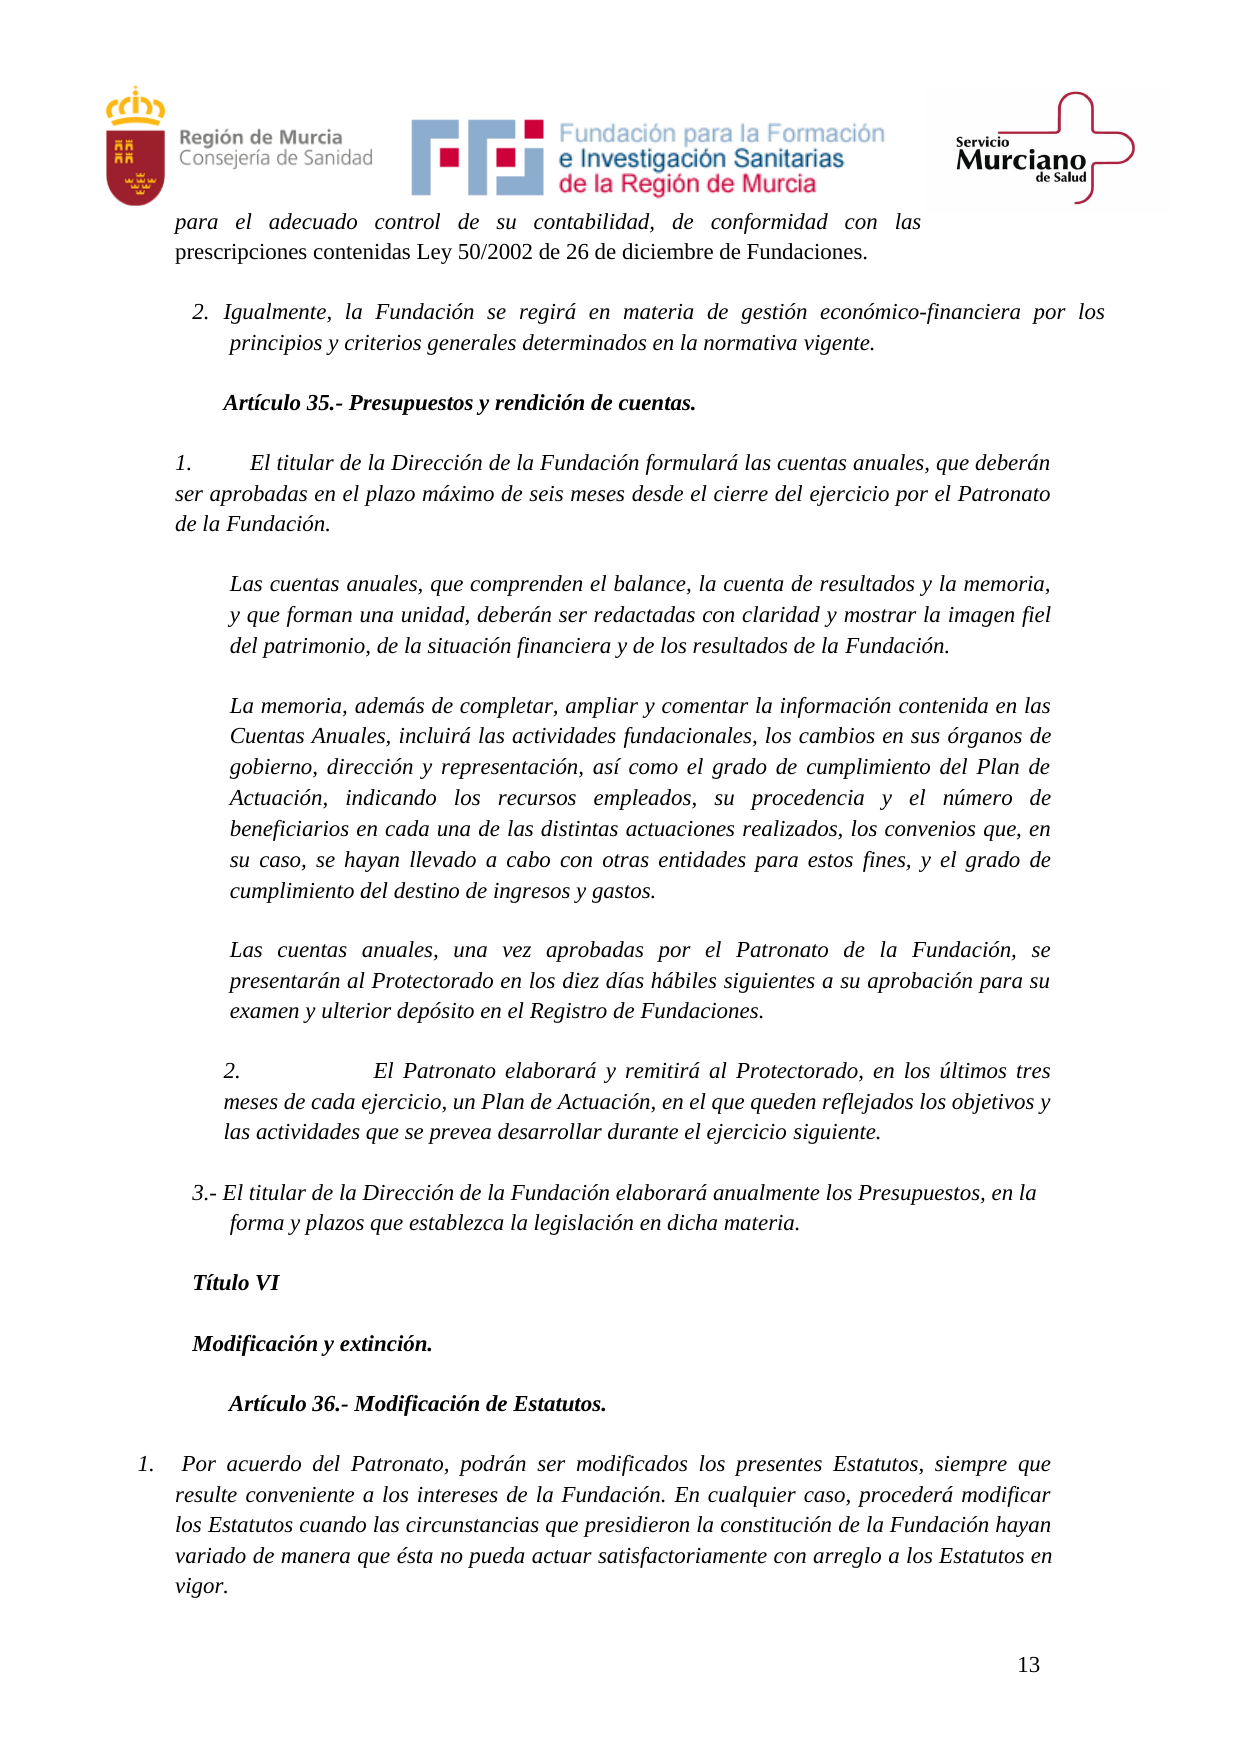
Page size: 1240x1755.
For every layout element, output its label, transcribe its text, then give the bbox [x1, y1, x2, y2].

text Las cuentas anuales, una vez aprobadas por el Patronato de la Fundación, se presentarán al Protectorado en los diez días hábiles siguientes a su aprobación para su examen y ulterior depósito en el Registro de Fundaciones. [229, 936, 1054, 1023]
list Por acuerdo del Patronato, podrán ser modificados los presentes Estatutos, siempre que resulte conveniente a los intereses de la Fundación. En cualquier caso, procederá modificar los Estatutos cuando las circunstancias que presidieron la constitución de la Fundación hayan variado de manera que ésta no pueda actuar satisfactoriamente con arreglo a los Estatutos en vigor. [137, 1450, 1054, 1599]
list Igualmente, la Fundación se regirá en materia de gestión económico-financiera por los principios y criterios generales determinados en la normativa vigente. [192, 298, 1108, 355]
list El Patronato elaborará y remitirá al Protectorado, en los últimos tres meses de cada ejercicio, un Plan de Actuación, en el que queden reflejados los objetivos y las actividades que se prevea desarrollar durante el ejercicio siguiente. [223, 1057, 1054, 1145]
text Las cuentas anuales, que comprenden el balance, la cuenta de resultados y la memoria, y que forman una unidad, deberán ser redactadas con claridad y mostrar la imagen fiel del patrimonio, de la situación financiera y de los resultados de la Fundación. [229, 571, 1054, 658]
text Artículo 36.- Modificación de Estatutos. [229, 1390, 1108, 1416]
text La memoria, además de completar, ampliar y comentar la información contenida en las Cuentas Anuales, incluirá las actividades fundacionales, los cambios en sus órganos de gobierno, dirección y representación, así como el grado de cumplimiento del Plan de Actuación, indicando los recursos empleados, su procedencia y el número de beneficiarios en cada una de las distintas actuaciones realizados, los convenios que, en su caso, se hayan llevado a cabo con otras entidades para estos fines, y el grado de cumplimiento del destino de ingresos y gastos. [229, 692, 1054, 903]
subtitle Título VI [192, 1269, 1108, 1296]
list para el adecuado control de su contabilidad, de conformidad con las prescripciones contenidas Ley 50/2002 de 26 de diciembre de Fundaciones. [175, 154, 1054, 265]
list El titular de la Dirección de la Fundación formulará las cuentas anuales, que deberán ser aprobadas en el plazo máximo de seis meses desde el cierre del ejercicio por el Patronato de la Fundación. [175, 449, 1054, 537]
subtitle Artículo 35.- Presupuestos y rendición de cuentas. [223, 389, 1108, 416]
text Modificación y extinción. [192, 1330, 1108, 1356]
text 3.- El titular de la Dirección de la Fundación elaborará anualmente los Presupuestos, en la forma y plazos que establezca la legislación en dicha materia. [192, 1179, 1055, 1236]
